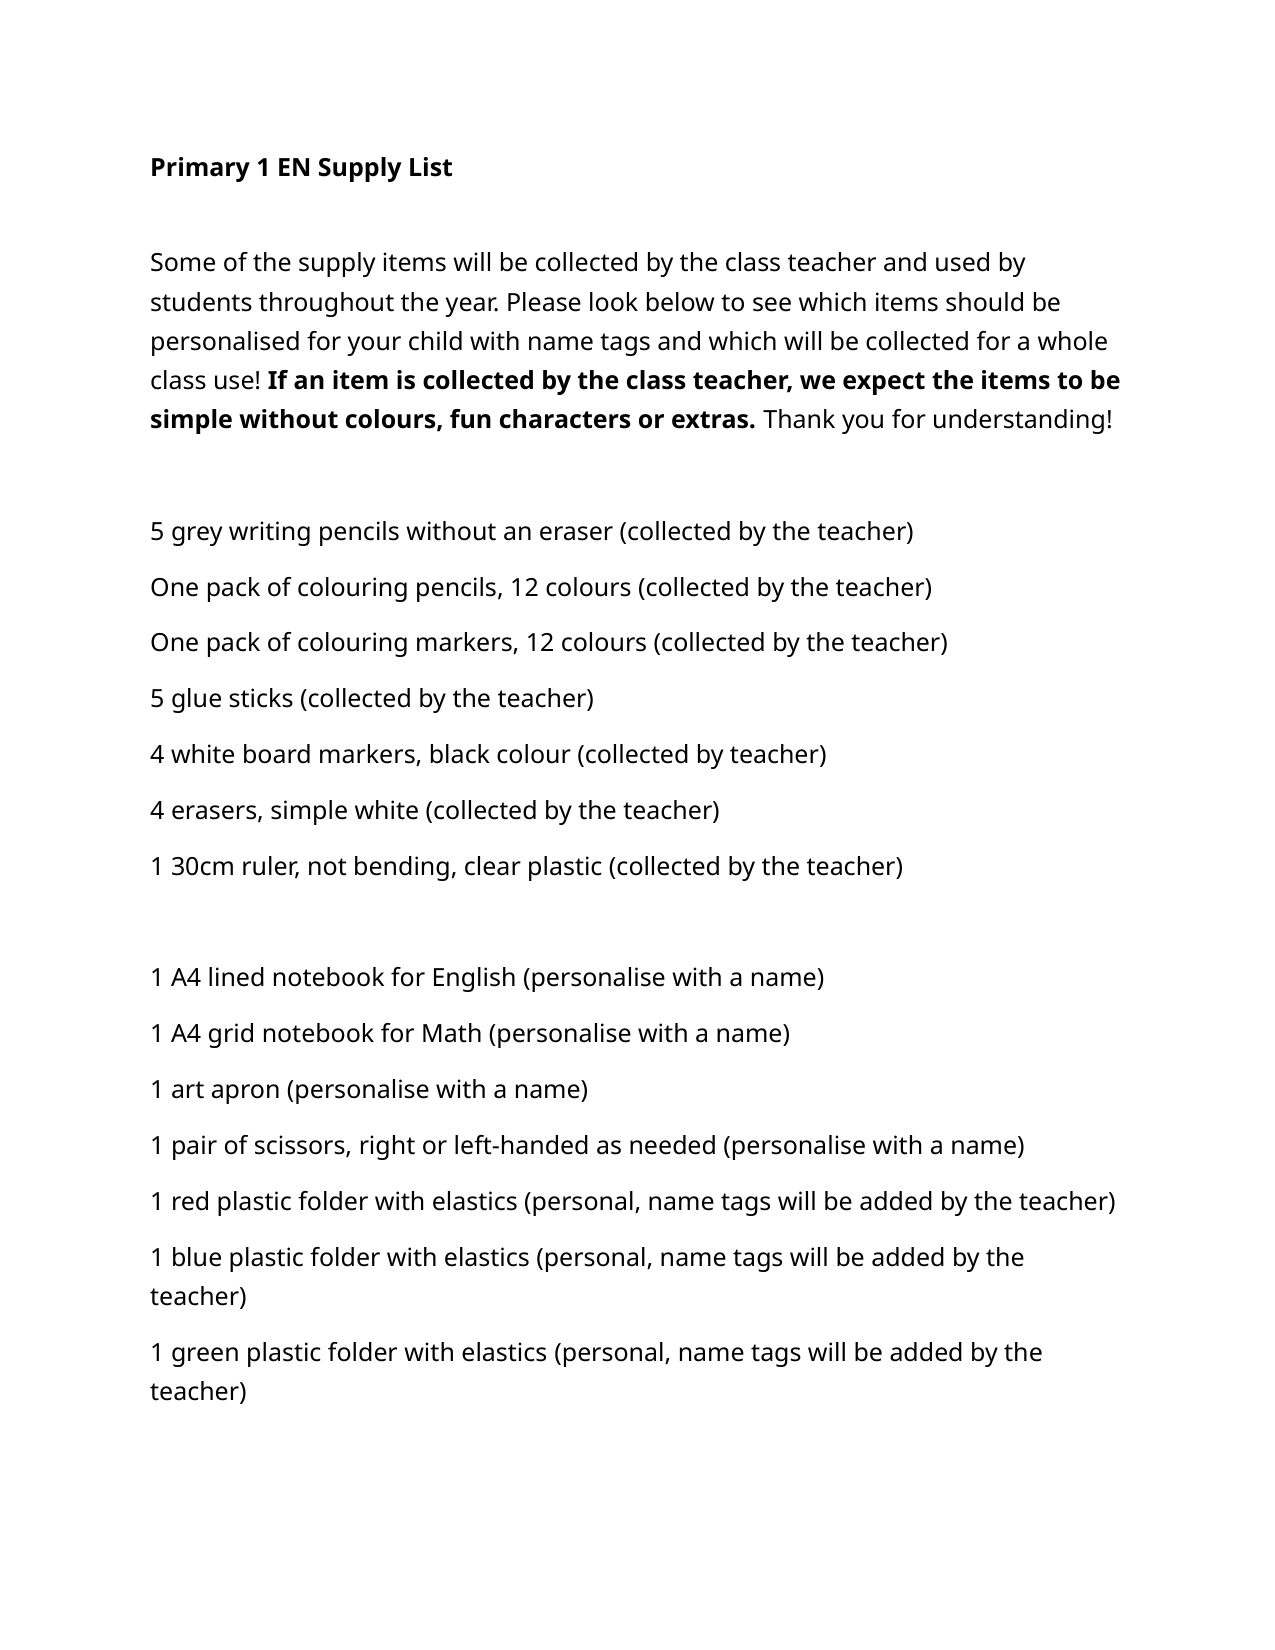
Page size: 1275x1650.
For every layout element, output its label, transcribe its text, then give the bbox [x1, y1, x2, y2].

text 5 glue sticks (collected by the teacher) [150, 681, 1125, 715]
text 1 A4 lined notebook for English (personalise with a name) [150, 960, 1125, 994]
text 1 blue plastic folder with elastics (personal, name tags will be added by the teacher) [150, 1239, 1125, 1312]
text One pack of colouring pencils, 12 colours (collected by the teacher) [150, 569, 1125, 603]
text 1 A4 grid notebook for Math (personalise with a name) [150, 1016, 1125, 1050]
text 1 art apron (personalise with a name) [150, 1072, 1125, 1106]
text 4 erasers, simple white (collected by the teacher) [150, 792, 1125, 827]
text 4 white board markers, black colour (collected by teacher) [150, 737, 1125, 771]
text 1 red plastic folder with elastics (personal, name tags will be added by the teacher) [150, 1183, 1125, 1217]
text Primary 1 EN Supply List [150, 150, 1125, 184]
text One pack of colouring markers, 12 colours (collected by the teacher) [150, 625, 1125, 659]
text 1 30cm ruler, not bending, clear plastic (collected by the teacher) [150, 848, 1125, 882]
text 1 pair of scissors, right or left-handed as needed (personalise with a name) [150, 1127, 1125, 1162]
text 1 green plastic folder with elastics (personal, name tags will be added by the teacher) [150, 1334, 1125, 1407]
text Some of the supply items will be collected by the class teacher and used by students throughout the year. Please look below to see which items should be personalised for your child with name tags and which will be collected for a whole class use! If an item is collected by the class teacher, we expect the items to be simple without colours, fun characters or extras. Thank you for understanding! [150, 206, 1125, 436]
text 5 grey writing pencils without an eraser (collected by the teacher) [150, 513, 1125, 547]
